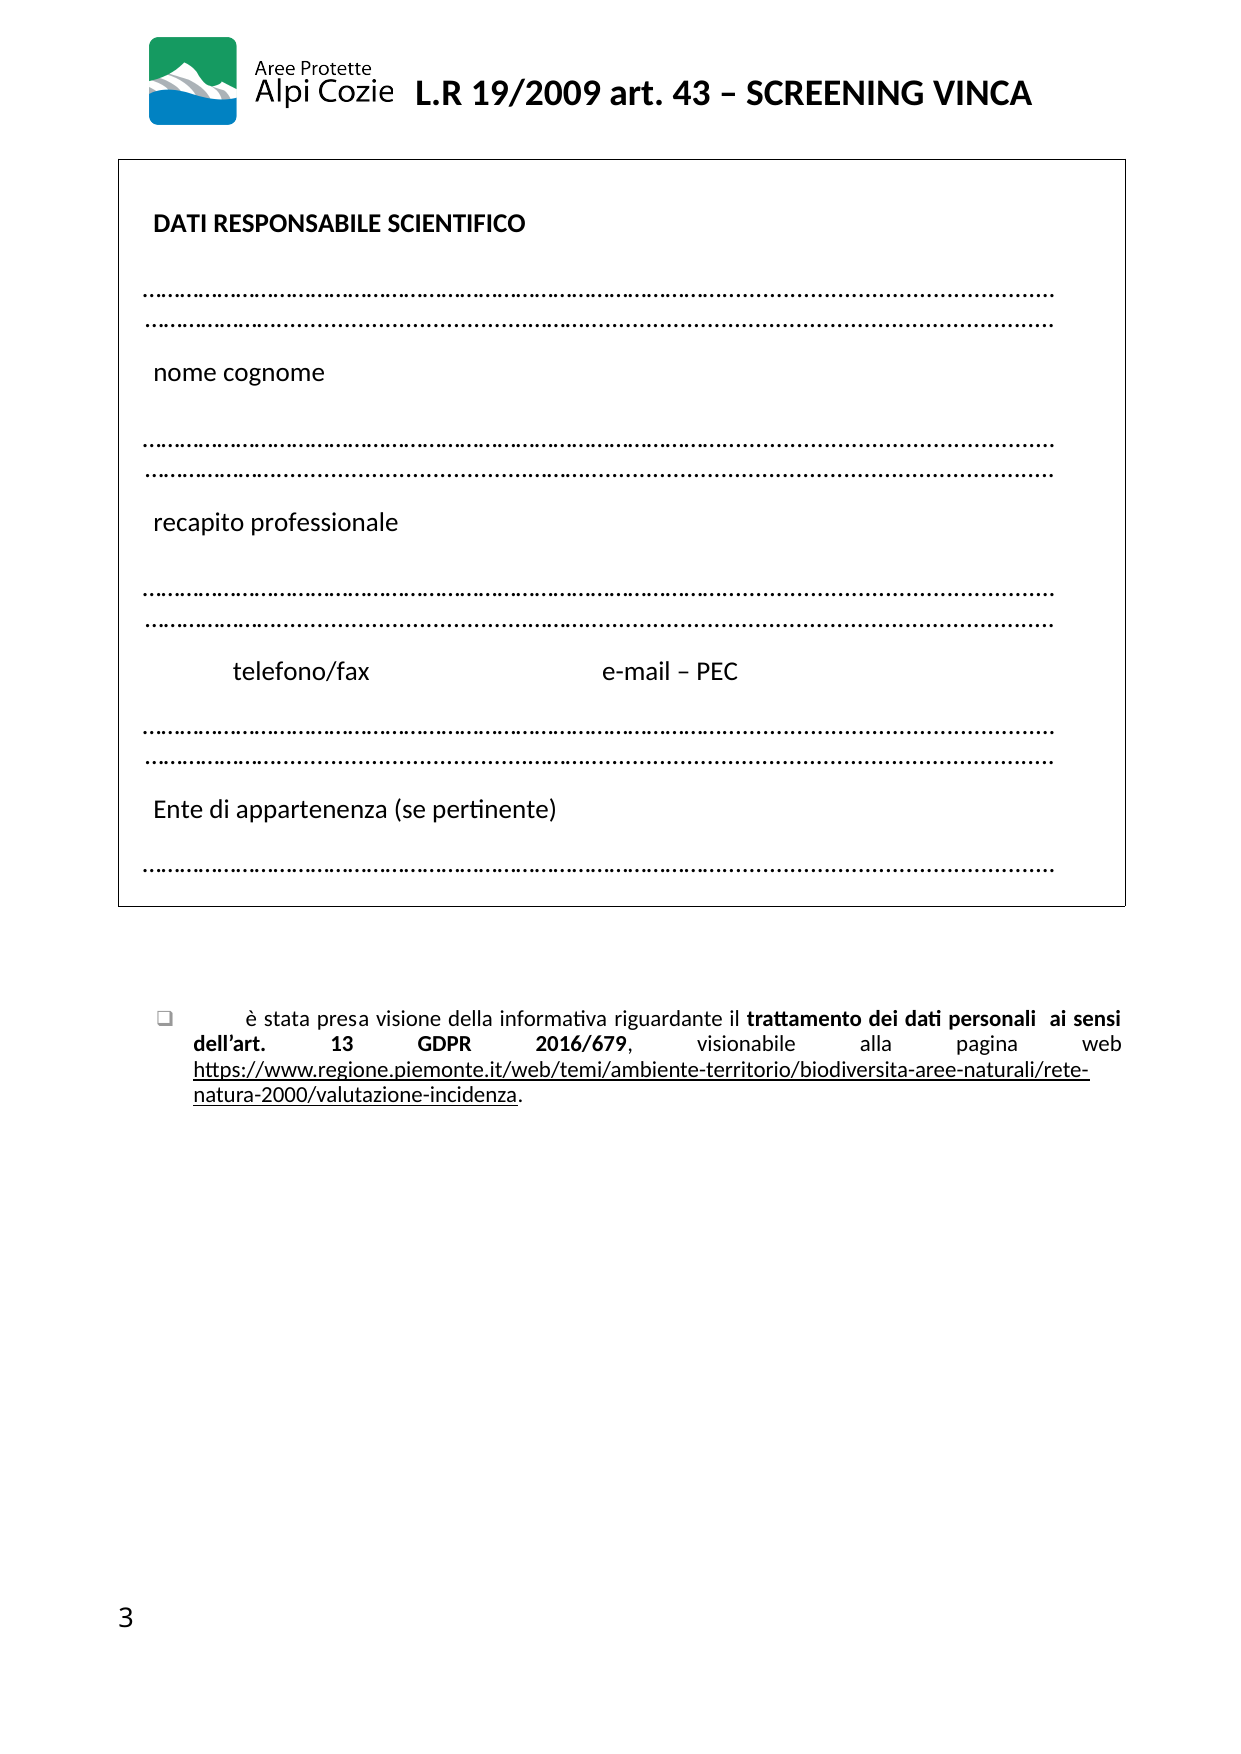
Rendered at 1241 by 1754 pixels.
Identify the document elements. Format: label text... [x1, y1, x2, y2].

picture [149, 37, 393, 125]
table_cell DATI RESPONSABILE SCIENTIFICO ………………………………………………………………………………….................................................………………….....................................………..................................................................... nome cognome ………………………………………………………………………………….................................................………………….....................................………..................................................................... recapito professionale ………………………………………………………………………………….................................................………………….....................................………..................................................................... telefono/fax e-mail – PEC ………………………………………………………………………………….................................................………………….....................................………..................................................................... Ente di appartenenza (se pertinente) …………………………………………………………………………………................................................. [119, 160, 1125, 906]
list è stata presa visione della informativa riguardante il trattamento dei dati personali ai sensi dell’art. 13 GDPR 2016/679, visionabile alla pagina web https://www.regione.piemonte.it/web/temi/ambiente-territorio/biodiversita-aree-naturali/rete-natura-2000/valutazione-incidenza. [156, 1004, 1122, 1108]
